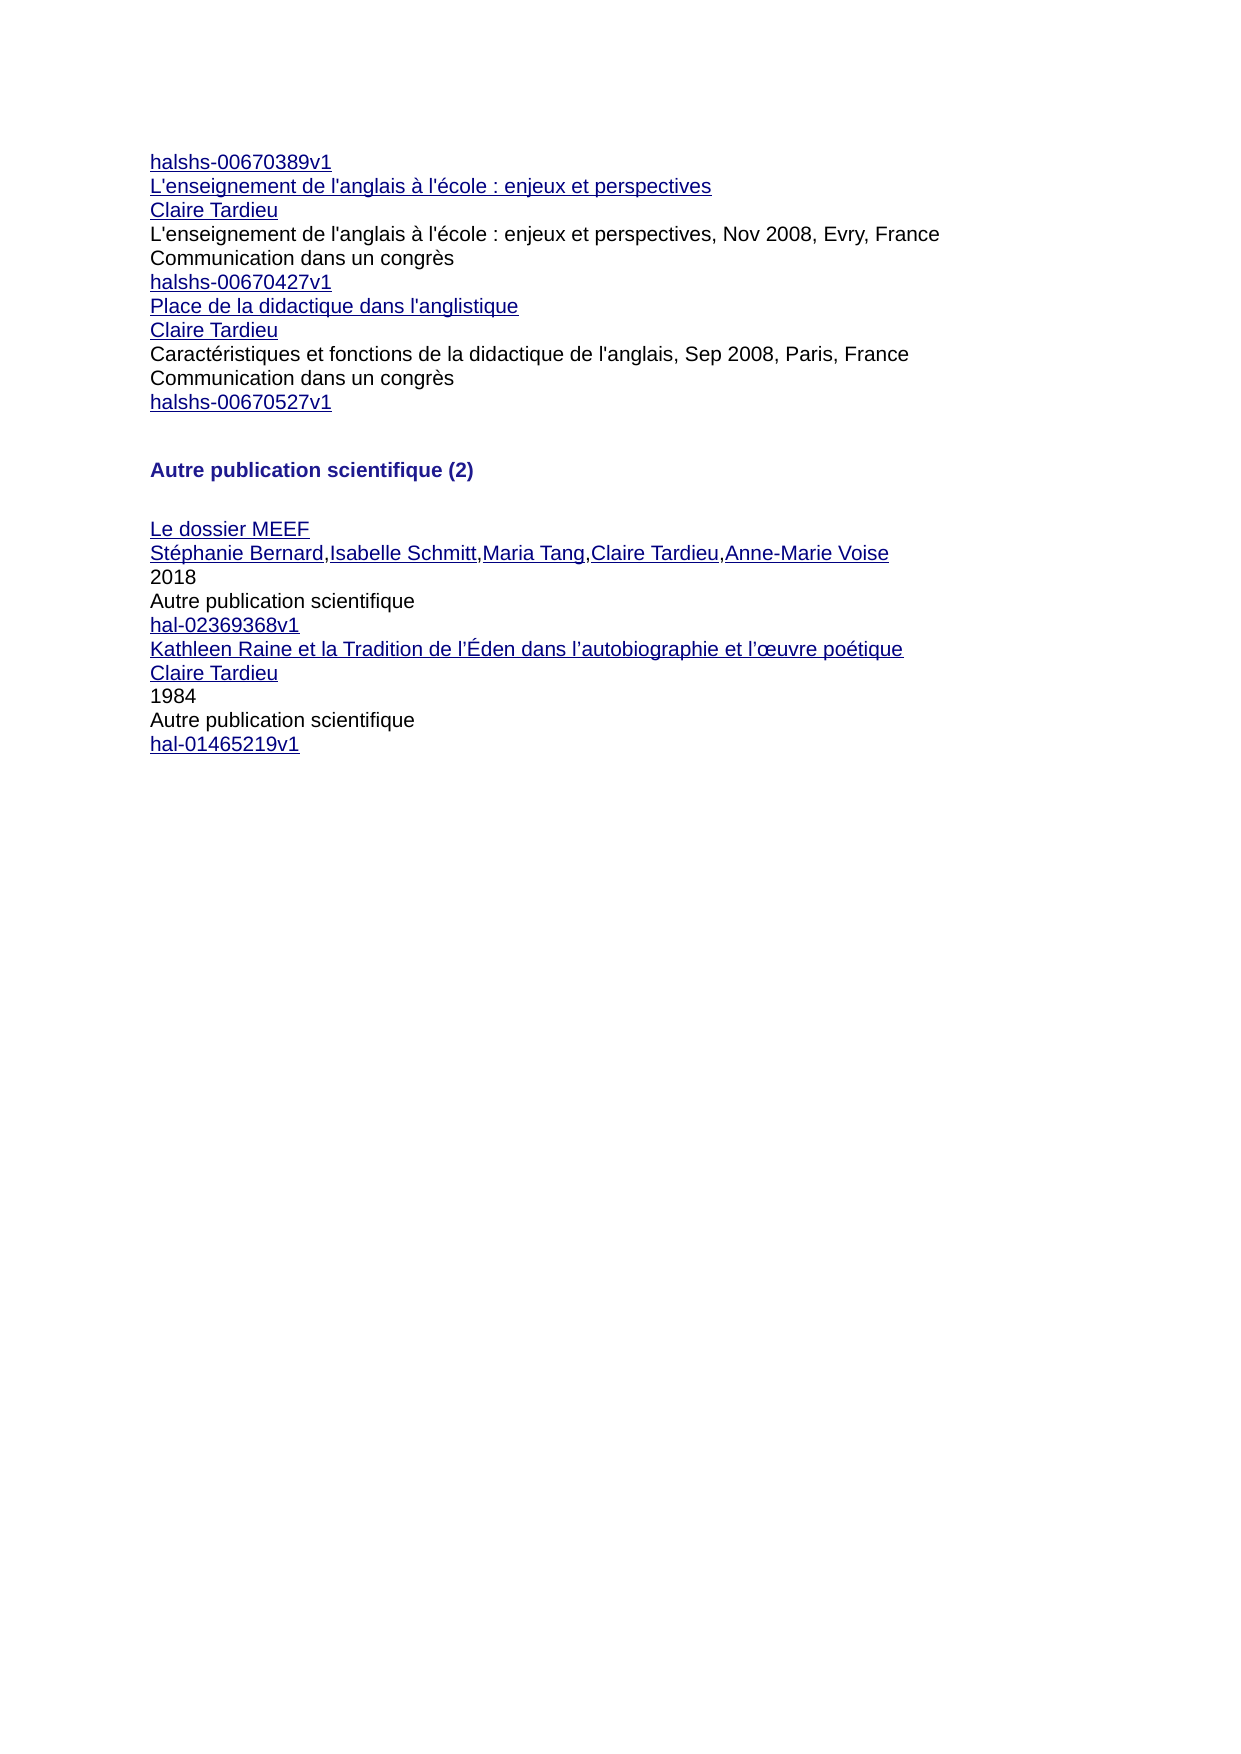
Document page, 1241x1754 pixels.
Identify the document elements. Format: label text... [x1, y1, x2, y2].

table_cell L'enseignement de l'anglais à l'école : enjeux et perspectives Claire Tardieu L'enseignement de l'anglais à l'école : enjeux et perspectives, Nov 2008, Evry, France Communication dans un congrès halshs-00670427v1 [150, 174, 1090, 294]
table_cell halshs-00670389v1 [150, 150, 1090, 174]
subtitle Autre publication scientifique (2) [150, 458, 1090, 482]
table_cell Place de la didactique dans l'anglistique Claire Tardieu Caractéristiques et fonctions de la didactique de l'anglais, Sep 2008, Paris, France Communication dans un congrès halshs-00670527v1 [150, 294, 1090, 413]
table_cell Kathleen Raine et la Tradition de l’Éden dans l’autobiographie et l’œuvre poétique Claire Tardieu 1984 Autre publication scientifique hal-01465219v1 [150, 636, 1090, 756]
table_header Le dossier MEEF Stéphanie Bernard,Isabelle Schmitt,Maria Tang,Claire Tardieu,Anne-Marie Voise 2018 Autre publication scientifique hal-02369368v1 [150, 517, 1090, 636]
